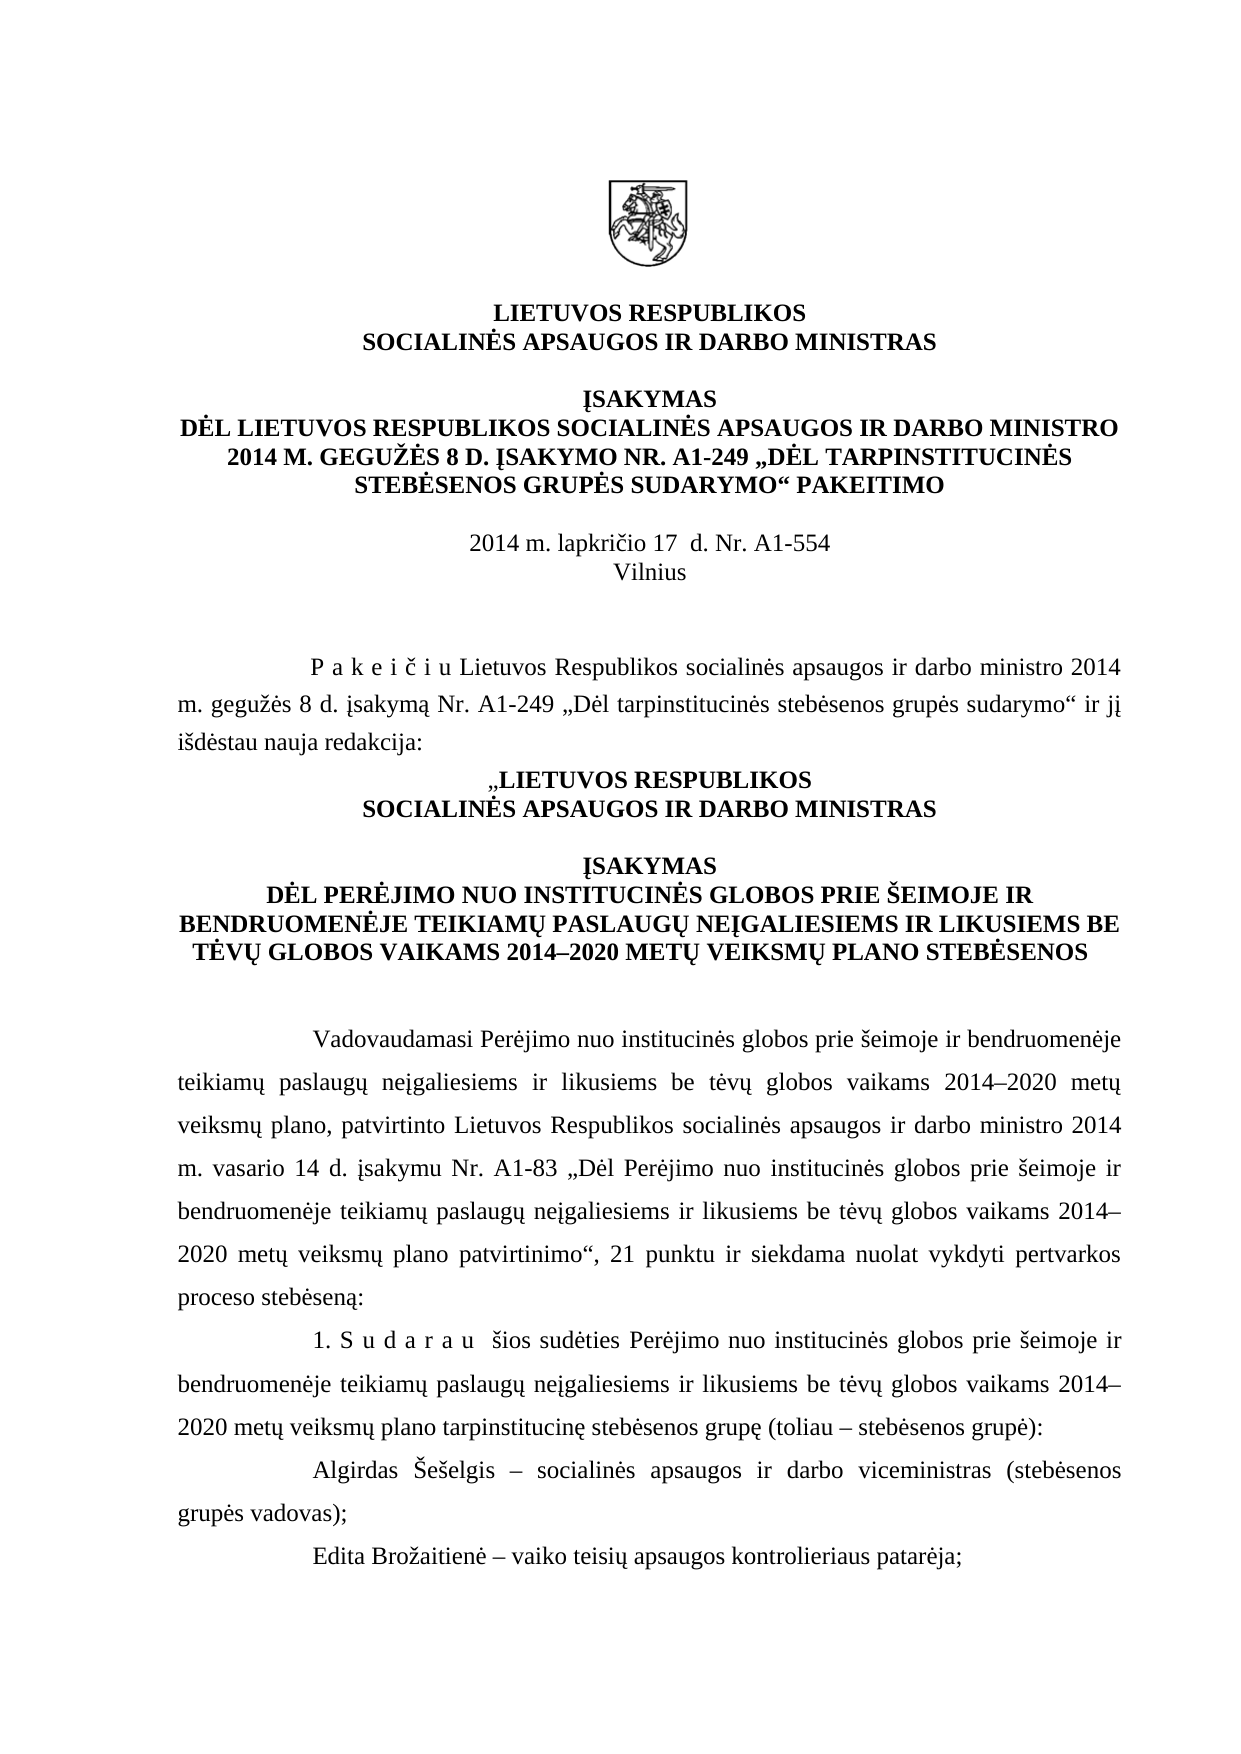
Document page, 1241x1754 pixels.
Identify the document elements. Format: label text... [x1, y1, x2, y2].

text Edita Brožaitienė – vaiko teisių apsaugos kontrolieriaus patarėja; [177, 1541, 1122, 1570]
text DĖL PERĖJIMO NUO INSTITUCINĖS GLOBOS PRIE ŠEIMOJE IR BENDRUOMENĖJE TEIKIAMŲ PASLAUGŲ NEĮGALIESIEMS IR LIKUSIEMS BE TĖVŲ GLOBOS VAIKAMS 2014–2020 METŲ VEIKSMŲ PLANO STEBĖSENOS [177, 880, 1122, 966]
text ĮSAKYMAS [177, 851, 1122, 880]
text 1. S u d a r a u šios sudėties Perėjimo nuo institucinės globos prie šeimoje ir bendruomenėje teikiamų paslaugų neįgaliesiems ir likusiems be tėvų globos vaikams 2014–2020 metų veiksmų plano tarpinstitucinę stebėsenos grupę (toliau – stebėsenos grupė): [177, 1326, 1122, 1441]
text 2014 m. lapkričio 17 d. Nr. A1-554 [177, 528, 1122, 557]
text SOCIALINĖS APSAUGOS IR DARBO MINISTRAS [177, 327, 1122, 355]
text LIETUVOS RESPUBLIKOS [177, 298, 1122, 327]
text DĖL LIETUVOS RESPUBLIKOS SOCIALINĖS APSAUGOS IR DARBO MINISTRO 2014 M. GEGUŽĖS 8 D. ĮSAKYMO NR. A1-249 „DĖL TARPINSTITUCINĖS STEBĖSENOS GRUPĖS SUDARYMO“ PAKEITIMO [177, 413, 1122, 499]
text Vadovaudamasi Perėjimo nuo institucinės globos prie šeimoje ir bendruomenėje teikiamų paslaugų neįgaliesiems ir likusiems be tėvų globos vaikams 2014–2020 metų veiksmų plano, patvirtinto Lietuvos Respublikos socialinės apsaugos ir darbo ministro 2014 m. vasario 14 d. įsakymu Nr. A1-83 „Dėl Perėjimo nuo institucinės globos prie šeimoje ir bendruomenėje teikiamų paslaugų neįgaliesiems ir likusiems be tėvų globos vaikams 2014–2020 metų veiksmų plano patvirtinimo“, 21 punktu ir siekdama nuolat vykdyti pertvarkos proceso stebėseną: [177, 1024, 1122, 1311]
text „LIETUVOS RESPUBLIKOS [177, 765, 1122, 794]
text Vilnius [177, 557, 1122, 585]
text SOCIALINĖS APSAUGOS IR DARBO MINISTRAS [177, 794, 1122, 822]
text ĮSAKYMAS [177, 384, 1122, 413]
text Algirdas Šešelgis – socialinės apsaugos ir darbo viceministras (stebėsenos grupės vadovas); [177, 1455, 1122, 1527]
text P a k e i č i u Lietuvos Respublikos socialinės apsaugos ir darbo ministro 2014 m. gegužės 8 d. įsakymą Nr. A1-249 „Dėl tarpinstitucinės stebėsenos grupės sudarymo“ ir jį išdėstau nauja redakcija: [177, 643, 1122, 755]
